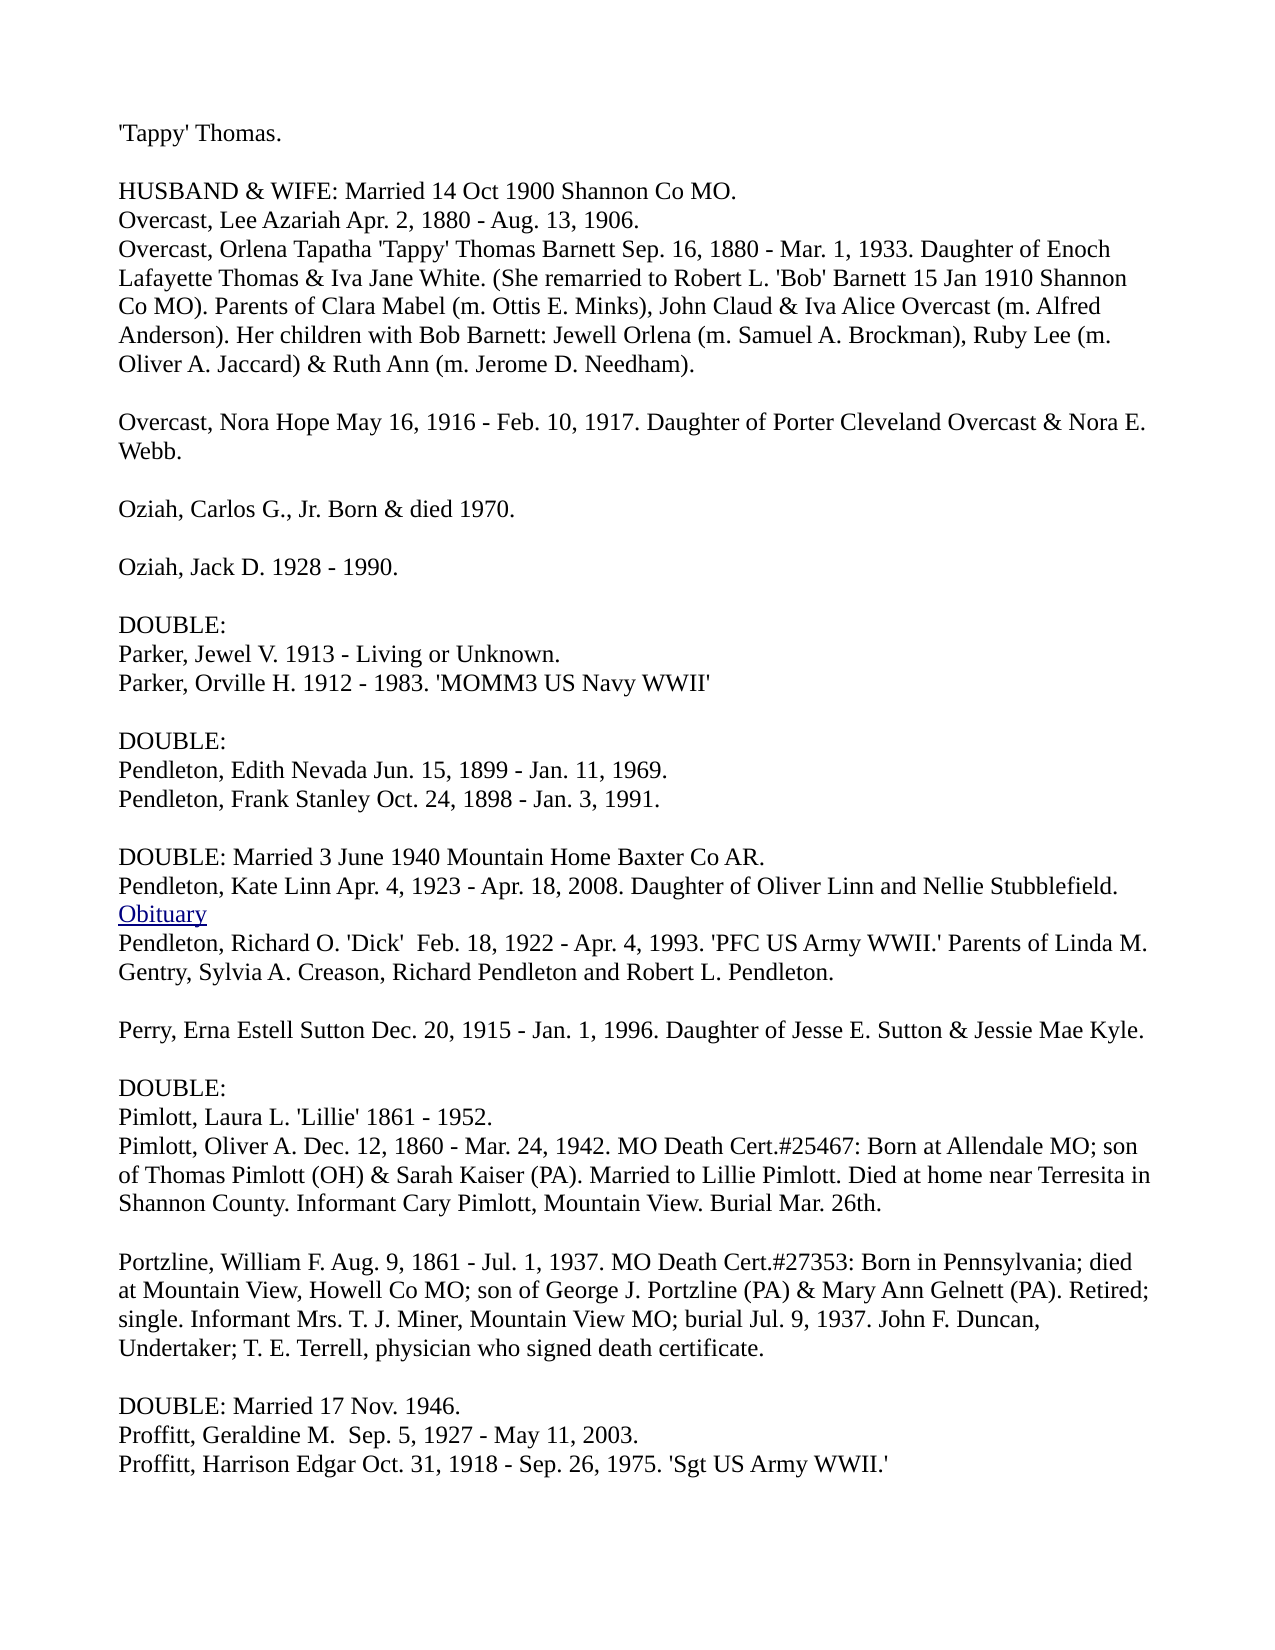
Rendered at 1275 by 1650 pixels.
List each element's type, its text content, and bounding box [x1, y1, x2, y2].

table_header 'Tappy' Thomas. HUSBAND & WIFE: Married 14 Oct 1900 Shannon Co MO. Overcast, Lee Azariah Apr. 2, 1880 - Aug. 13, 1906. Overcast, Orlena Tapatha 'Tappy' Thomas Barnett Sep. 16, 1880 - Mar. 1, 1933. Daughter of Enoch Lafayette Thomas & Iva Jane White. (She remarried to Robert L. 'Bob' Barnett 15 Jan 1910 Shannon Co MO). Parents of Clara Mabel (m. Ottis E. Minks), John Claud & Iva Alice Overcast (m. Alfred Anderson). Her children with Bob Barnett: Jewell Orlena (m. Samuel A. Brockman), Ruby Lee (m. Oliver A. Jaccard) & Ruth Ann (m. Jerome D. Needham). Overcast, Nora Hope May 16, 1916 - Feb. 10, 1917. Daughter of Porter Cleveland Overcast & Nora E. Webb. Oziah, Carlos G., Jr. Born & died 1970. Oziah, Jack D. 1928 - 1990. DOUBLE: Parker, Jewel V. 1913 - Living or Unknown. Parker, Orville H. 1912 - 1983. 'MOMM3 US Navy WWII' DOUBLE: Pendleton, Edith Nevada Jun. 15, 1899 - Jan. 11, 1969. Pendleton, Frank Stanley Oct. 24, 1898 - Jan. 3, 1991. DOUBLE: Married 3 June 1940 Mountain Home Baxter Co AR. Pendleton, Kate Linn Apr. 4, 1923 - Apr. 18, 2008. Daughter of Oliver Linn and Nellie Stubblefield. Obituary Pendleton, Richard O. 'Dick' Feb. 18, 1922 - Apr. 4, 1993. 'PFC US Army WWII.' Parents of Linda M. Gentry, Sylvia A. Creason, Richard Pendleton and Robert L. Pendleton. Perry, Erna Estell Sutton Dec. 20, 1915 - Jan. 1, 1996. Daughter of Jesse E. Sutton & Jessie Mae Kyle. DOUBLE: Pimlott, Laura L. 'Lillie' 1861 - 1952. Pimlott, Oliver A. Dec. 12, 1860 - Mar. 24, 1942. MO Death Cert.#25467: Born at Allendale MO; son of Thomas Pimlott (OH) & Sarah Kaiser (PA). Married to Lillie Pimlott. Died at home near Terresita in Shannon County. Informant Cary Pimlott, Mountain View. Burial Mar. 26th. Portzline, William F. Aug. 9, 1861 - Jul. 1, 1937. MO Death Cert.#27353: Born in Pennsylvania; died at Mountain View, Howell Co MO; son of George J. Portzline (PA) & Mary Ann Gelnett (PA). Retired; single. Informant Mrs. T. J. Miner, Mountain View MO; burial Jul. 9, 1937. John F. Duncan, Undertaker; T. E. Terrell, physician who signed death certificate. DOUBLE: Married 17 Nov. 1946. Proffitt, Geraldine M. Sep. 5, 1927 - May 11, 2003. Proffitt, Harrison Edgar Oct. 31, 1918 - Sep. 26, 1975. 'Sgt US Army WWII.' [118, 118, 1157, 1507]
